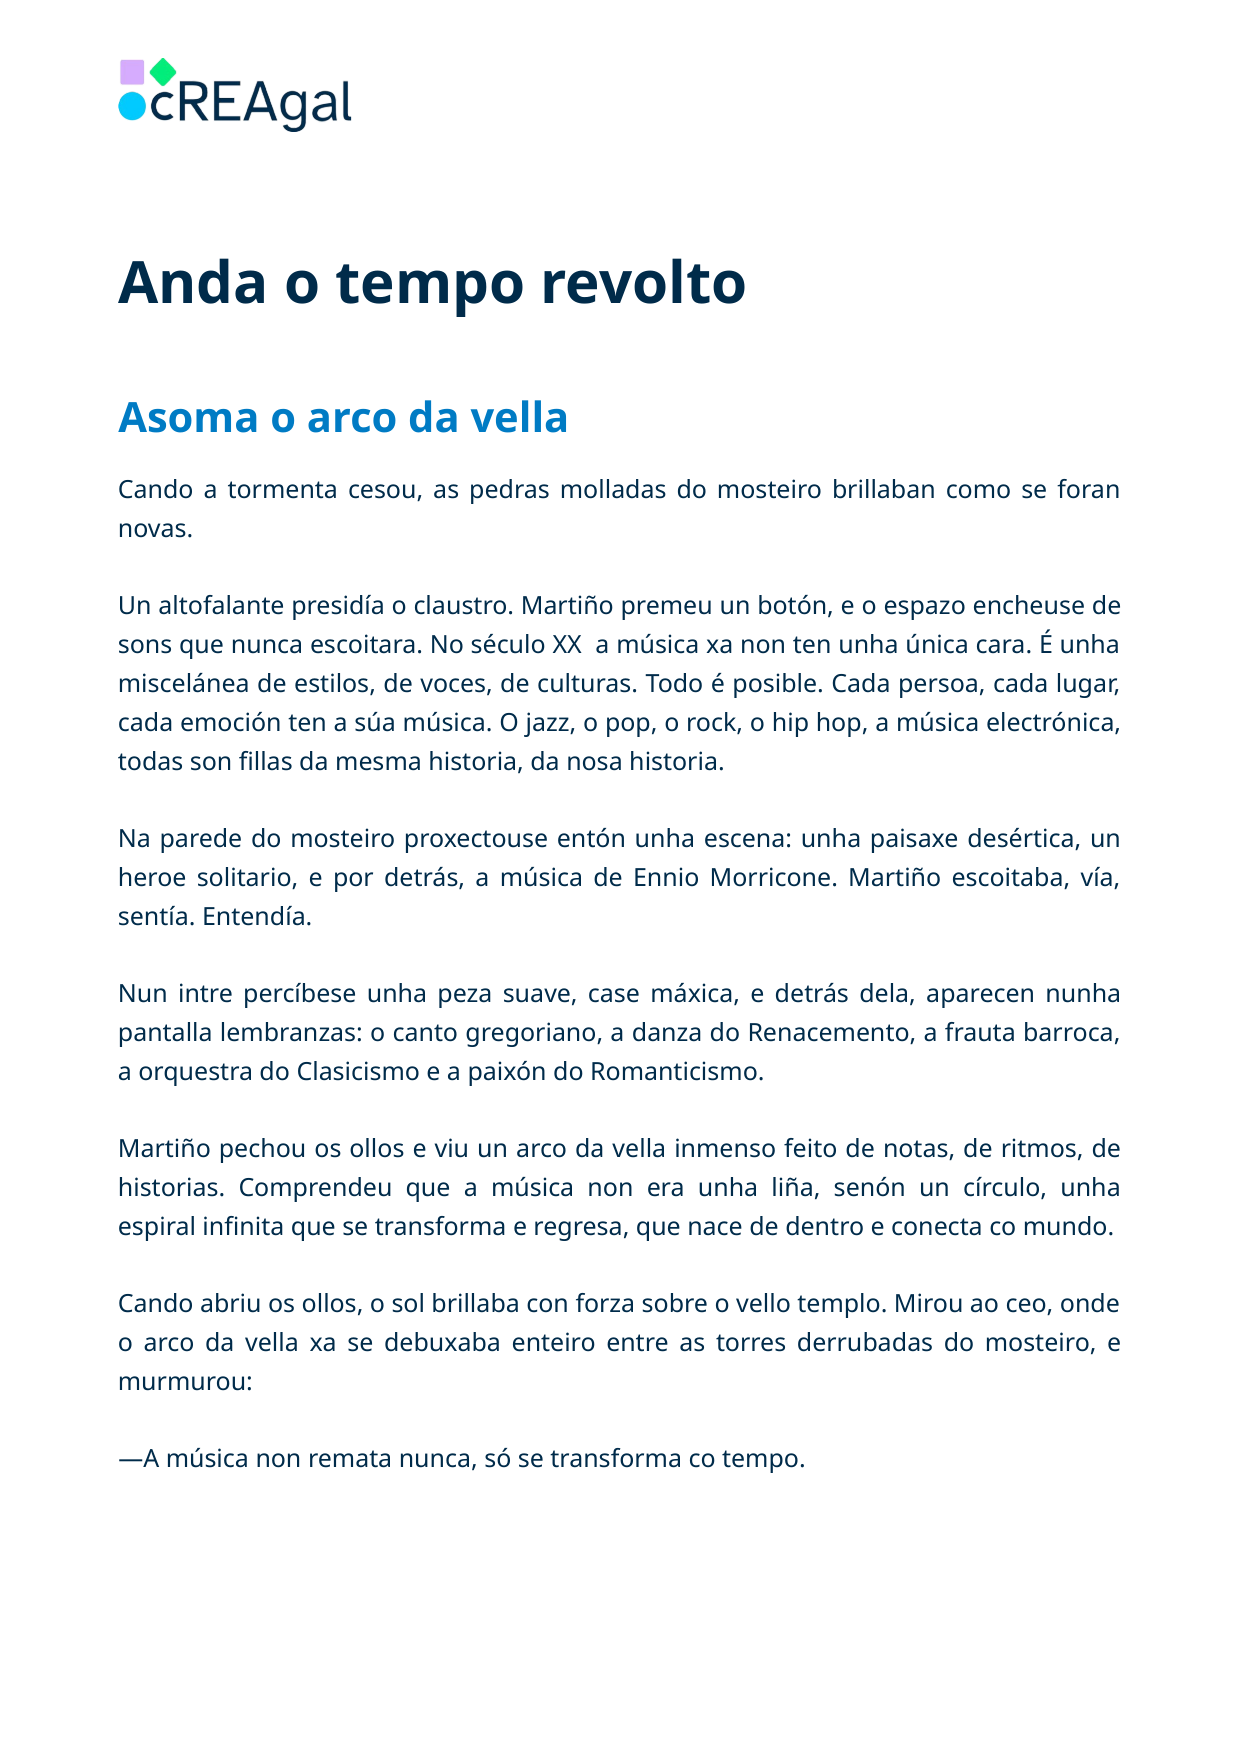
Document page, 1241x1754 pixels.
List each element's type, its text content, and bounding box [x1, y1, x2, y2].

subtitle Asoma o arco da vella [118, 388, 1122, 444]
picture [118, 58, 352, 132]
text Anda o tempo revolto [118, 242, 1122, 321]
text Martiño pechou os ollos e viu un arco da vella inmenso feito de notas, de ritmos, de historias. Comprendeu que a música non era unha liña, senón un círculo, unha espiral infinita que se transforma e regresa, que nace de dentro e conecta co mundo. [118, 1131, 1122, 1243]
text Cando abriu os ollos, o sol brillaba con forza sobre o vello templo. Mirou ao ceo, onde o arco da vella xa se debuxaba enteiro entre as torres derrubadas do mosteiro, e murmurou: [118, 1286, 1122, 1398]
text Cando a tormenta cesou, as pedras molladas do mosteiro brillaban como se foran novas. [118, 472, 1122, 545]
text Nun intre percíbese unha peza suave, case máxica, e detrás dela, aparecen nunha pantalla lembranzas: o canto gregoriano, a danza do Renacemento, a frauta barroca, a orquestra do Clasicismo e a paixón do Romanticismo. [118, 976, 1122, 1088]
text —A música non remata nunca, só se transforma co tempo. [118, 1441, 1122, 1475]
text Na parede do mosteiro proxectouse entón unha escena: unha paisaxe desértica, un heroe solitario, e por detrás, a música de Ennio Morricone. Martiño escoitaba, vía, sentía. Entendía. [118, 821, 1122, 933]
text Un altofalante presidía o claustro. Martiño premeu un botón, e o espazo encheuse de sons que nunca escoitara. No século XX a música xa non ten unha única cara. É unha miscelánea de estilos, de voces, de culturas. Todo é posible. Cada persoa, cada lugar, cada emoción ten a súa música. O jazz, o pop, o rock, o hip hop, a música electrónica, todas son fillas da mesma historia, da nosa historia. [118, 587, 1122, 778]
